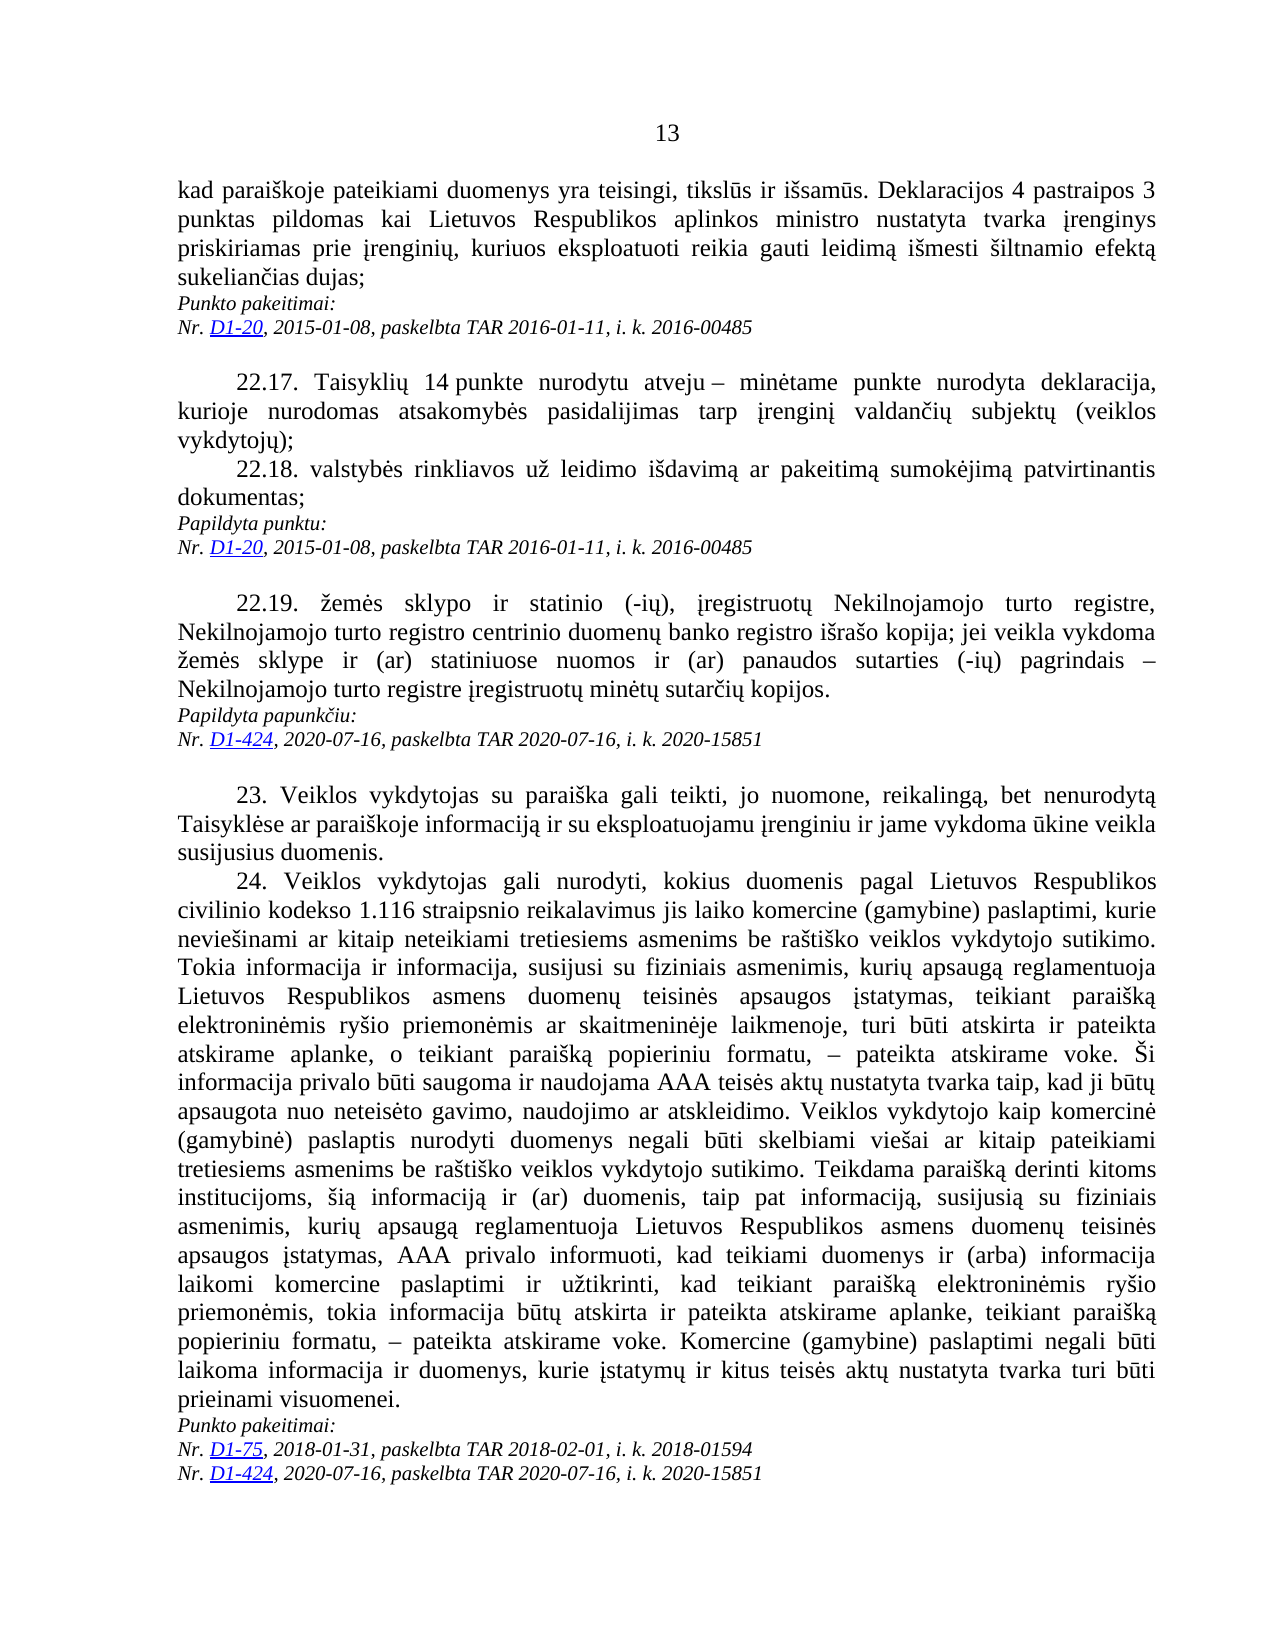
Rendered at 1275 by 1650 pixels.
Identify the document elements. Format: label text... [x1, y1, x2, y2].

text Punkto pakeitimai: [177, 1412, 1157, 1437]
text Nr. D1-75, 2018-01-31, paskelbta TAR 2018-02-01, i. k. 2018-01594 [177, 1437, 1157, 1461]
text Punkto pakeitimai: [177, 291, 1157, 315]
text 22.19. žemės sklypo ir statinio (-ių), įregistruotų Nekilnojamojo turto registre, Nekilnojamojo turto registro centrinio duomenų banko registro išrašo kopija; jei veikla vykdoma žemės sklype ir (ar) statiniuose nuomos ir (ar) panaudos sutarties (-ių) pagrindais – Nekilnojamojo turto registre įregistruotų minėtų sutarčių kopijos. [177, 588, 1157, 703]
text 22.17. Taisyklių 14 punkte nurodytu atveju – minėtame punkte nurodyta deklaracija, kurioje nurodomas atsakomybės pasidalijimas tarp įrenginį valdančių subjektų (veiklos vykdytojų); [177, 367, 1157, 454]
text 24. Veiklos vykdytojas gali nurodyti, kokius duomenis pagal Lietuvos Respublikos civilinio kodekso 1.116 straipsnio reikalavimus jis laiko komercine (gamybine) paslaptimi, kurie neviešinami ar kitaip neteikiami tretiesiems asmenims be raštiško veiklos vykdytojo sutikimo. Tokia informacija ir informacija, susijusi su fiziniais asmenimis, kurių apsaugą reglamentuoja Lietuvos Respublikos asmens duomenų teisinės apsaugos įstatymas, teikiant paraišką elektroninėmis ryšio priemonėmis ar skaitmeninėje laikmenoje, turi būti atskirta ir pateikta atskirame aplanke, o teikiant paraišką popieriniu formatu, – pateikta atskirame voke. Ši informacija privalo būti saugoma ir naudojama AAA teisės aktų nustatyta tvarka taip, kad ji būtų apsaugota nuo neteisėto gavimo, naudojimo ar atskleidimo. Veiklos vykdytojo kaip komercinė (gamybinė) paslaptis nurodyti duomenys negali būti skelbiami viešai ar kitaip pateikiami tretiesiems asmenims be raštiško veiklos vykdytojo sutikimo. Teikdama paraišką derinti kitoms institucijoms, šią informaciją ir (ar) duomenis, taip pat informaciją, susijusią su fiziniais asmenimis, kurių apsaugą reglamentuoja Lietuvos Respublikos asmens duomenų teisinės apsaugos įstatymas, AAA privalo informuoti, kad teikiami duomenys ir (arba) informacija laikomi komercine paslaptimi ir užtikrinti, kad teikiant paraišką elektroninėmis ryšio priemonėmis, tokia informacija būtų atskirta ir pateikta atskirame aplanke, teikiant paraišką popieriniu formatu, – pateikta atskirame voke. Komercine (gamybine) paslaptimi negali būti laikoma informacija ir duomenys, kurie įstatymų ir kitus teisės aktų nustatyta tvarka turi būti prieinami visuomenei. [177, 866, 1157, 1412]
text Nr. D1-424, 2020-07-16, paskelbta TAR 2020-07-16, i. k. 2020-15851 [177, 727, 1157, 751]
text kad paraiškoje pateikiami duomenys yra teisingi, tikslūs ir išsamūs. Deklaracijos 4 pastraipos 3 punktas pildomas kai Lietuvos Respublikos aplinkos ministro nustatyta tvarka įrenginys priskiriamas prie įrenginių, kuriuos eksploatuoti reikia gauti leidimą išmesti šiltnamio efektą sukeliančias dujas; [177, 176, 1157, 291]
text Nr. D1-20, 2015-01-08, paskelbta TAR 2016-01-11, i. k. 2016-00485 [177, 315, 1157, 339]
text 23. Veiklos vykdytojas su paraiška gali teikti, jo nuomone, reikalingą, bet nenurodytą Taisyklėse ar paraiškoje informaciją ir su eksploatuojamu įrenginiu ir jame vykdoma ūkine veikla susijusius duomenis. [177, 780, 1157, 866]
text Papildyta papunkčiu: [177, 703, 1157, 727]
text Nr. D1-20, 2015-01-08, paskelbta TAR 2016-01-11, i. k. 2016-00485 [177, 535, 1157, 559]
text Nr. D1-424, 2020-07-16, paskelbta TAR 2020-07-16, i. k. 2020-15851 [177, 1461, 1157, 1485]
text Papildyta punktu: [177, 511, 1157, 535]
text 22.18. valstybės rinkliavos už leidimo išdavimą ar pakeitimą sumokėjimą patvirtinantis dokumentas; [177, 454, 1157, 511]
